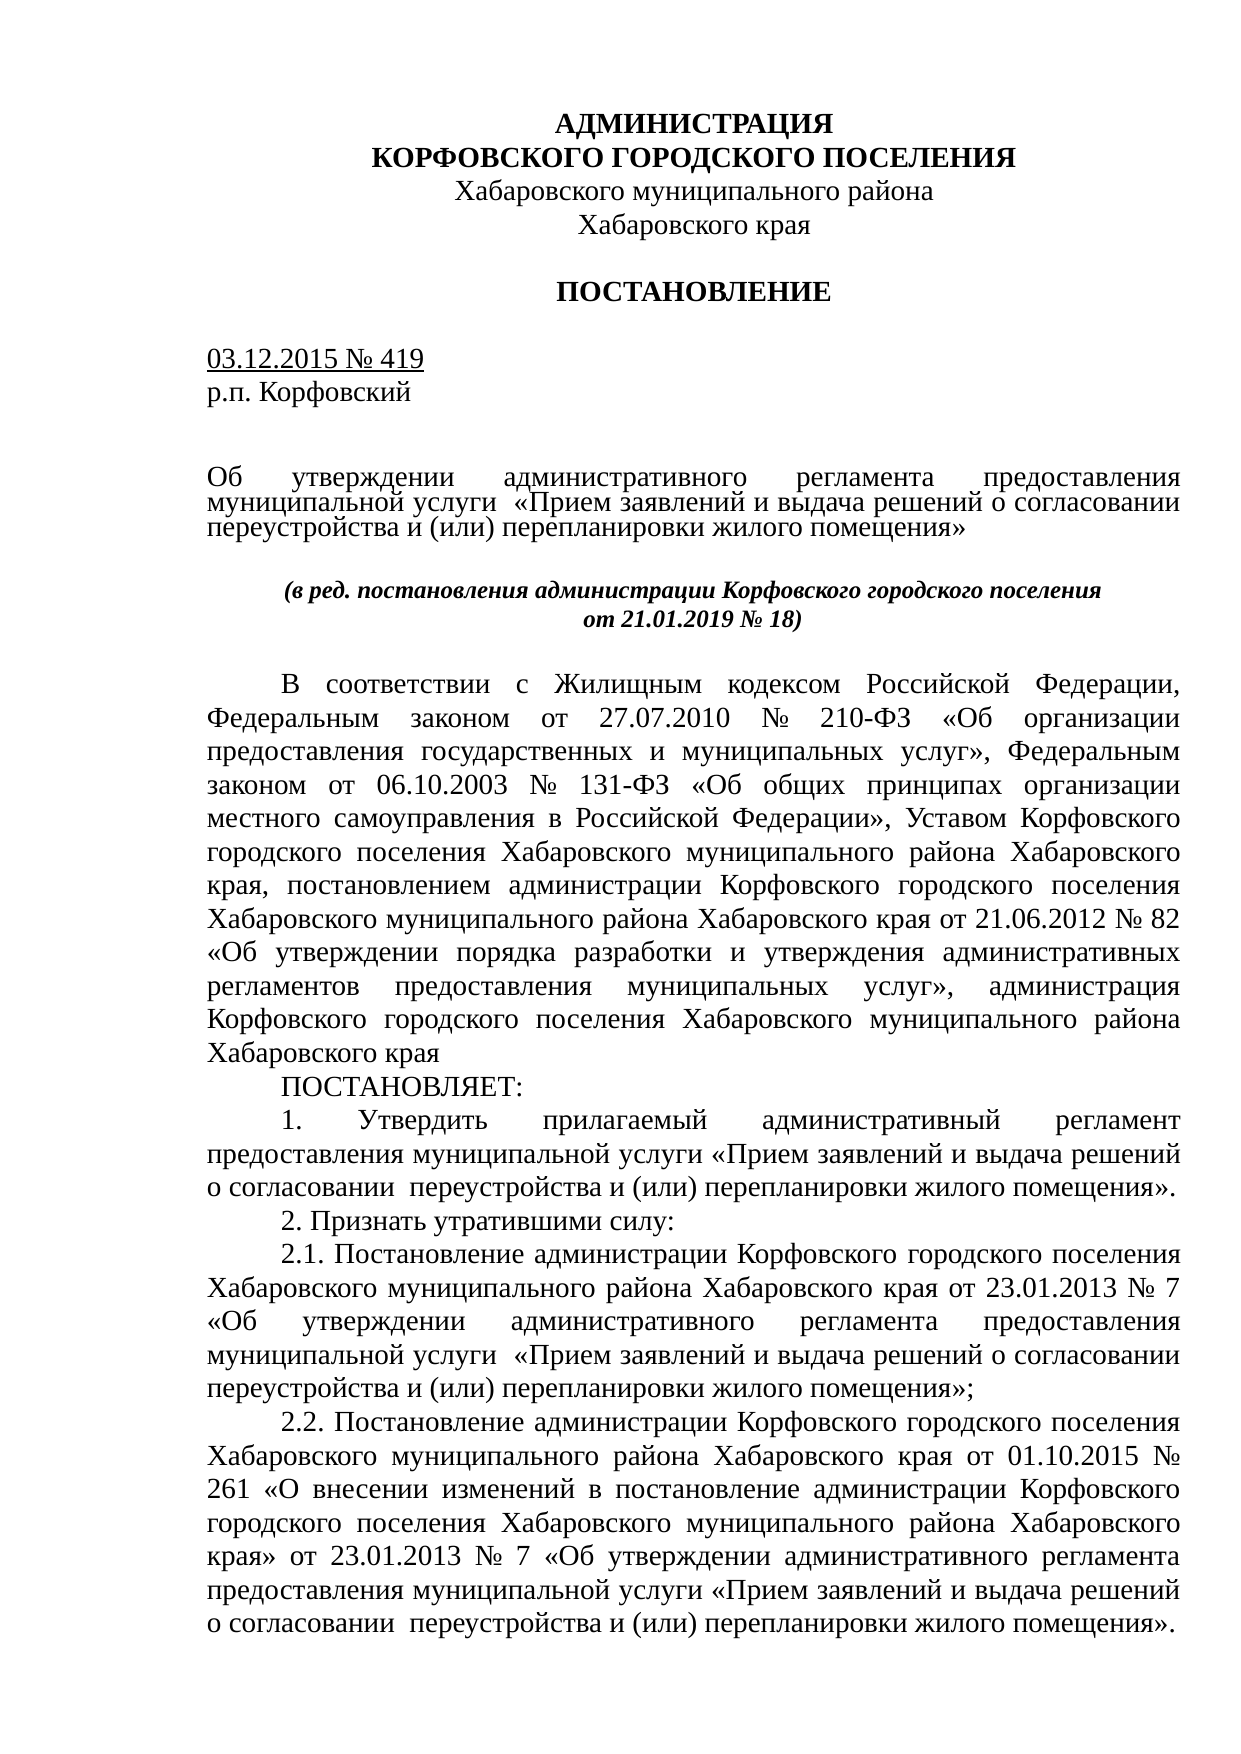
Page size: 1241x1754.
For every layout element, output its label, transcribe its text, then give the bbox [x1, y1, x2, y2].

text 03.12.2015 № 419 [207, 341, 1181, 374]
text 2. Признать утратившими силу: [207, 1203, 1181, 1236]
text 1. Утвердить прилагаемый административный регламент предоставления муниципальной услуги «Прием заявлений и выдача решений о согласовании переустройства и (или) перепланировки жилого помещения». [207, 1102, 1181, 1203]
text ПОСТАНОВЛЕНИЕ [207, 274, 1181, 307]
text Хабаровского края [207, 207, 1181, 240]
text р.п. Корфовский [207, 374, 1181, 408]
text 2.2. Постановление администрации Корфовского городского поселения Хабаровского муниципального района Хабаровского края от 01.10.2015 № 261 «О внесении изменений в постановление администрации Корфовского городского поселения Хабаровского муниципального района Хабаровского края» от 23.01.2013 № 7 «Об утверждении административного регламента предоставления муниципальной услуги «Прием заявлений и выдача решений о согласовании переустройства и (или) перепланировки жилого помещения». [207, 1404, 1181, 1639]
text Об утверждении административного регламента предоставления муниципальной услуги «Прием заявлений и выдача решений о согласовании переустройства и (или) перепланировки жилого помещения» [207, 467, 1181, 542]
text АДМИНИСТРАЦИЯ [207, 106, 1181, 140]
text В соответствии с Жилищным кодексом Российской Федерации, Федеральным законом от 27.07.2010 № 210-ФЗ «Об организации предоставления государственных и муниципальных услуг», Федеральным законом от 06.10.2003 № 131-ФЗ «Об общих принципах организации местного самоуправления в Российской Федерации», Уставом Корфовского городского поселения Хабаровского муниципального района Хабаровского края, постановлением администрации Корфовского городского поселения Хабаровского муниципального района Хабаровского края от 21.06.2012 № 82 «Об утверждении порядка разработки и утверждения административных регламентов предоставления муниципальных услуг», администрация Корфовского городского поселения Хабаровского муниципального района Хабаровского края [207, 666, 1181, 1069]
text от 21.01.2019 № 18) [207, 604, 1181, 633]
text Хабаровского муниципального района [207, 173, 1181, 207]
text 2.1. Постановление администрации Корфовского городского поселения Хабаровского муниципального района Хабаровского края от 23.01.2013 № 7 «Об утверждении административного регламента предоставления муниципальной услуги «Прием заявлений и выдача решений о согласовании переустройства и (или) перепланировки жилого помещения»; [207, 1236, 1181, 1404]
text (в ред. постановления администрации Корфовского городского поселения [207, 575, 1181, 604]
text ПОСТАНОВЛЯЕТ: [207, 1069, 1181, 1102]
text КОРФОВСКОГО ГОРОДСКОГО ПОСЕЛЕНИЯ [207, 140, 1181, 173]
